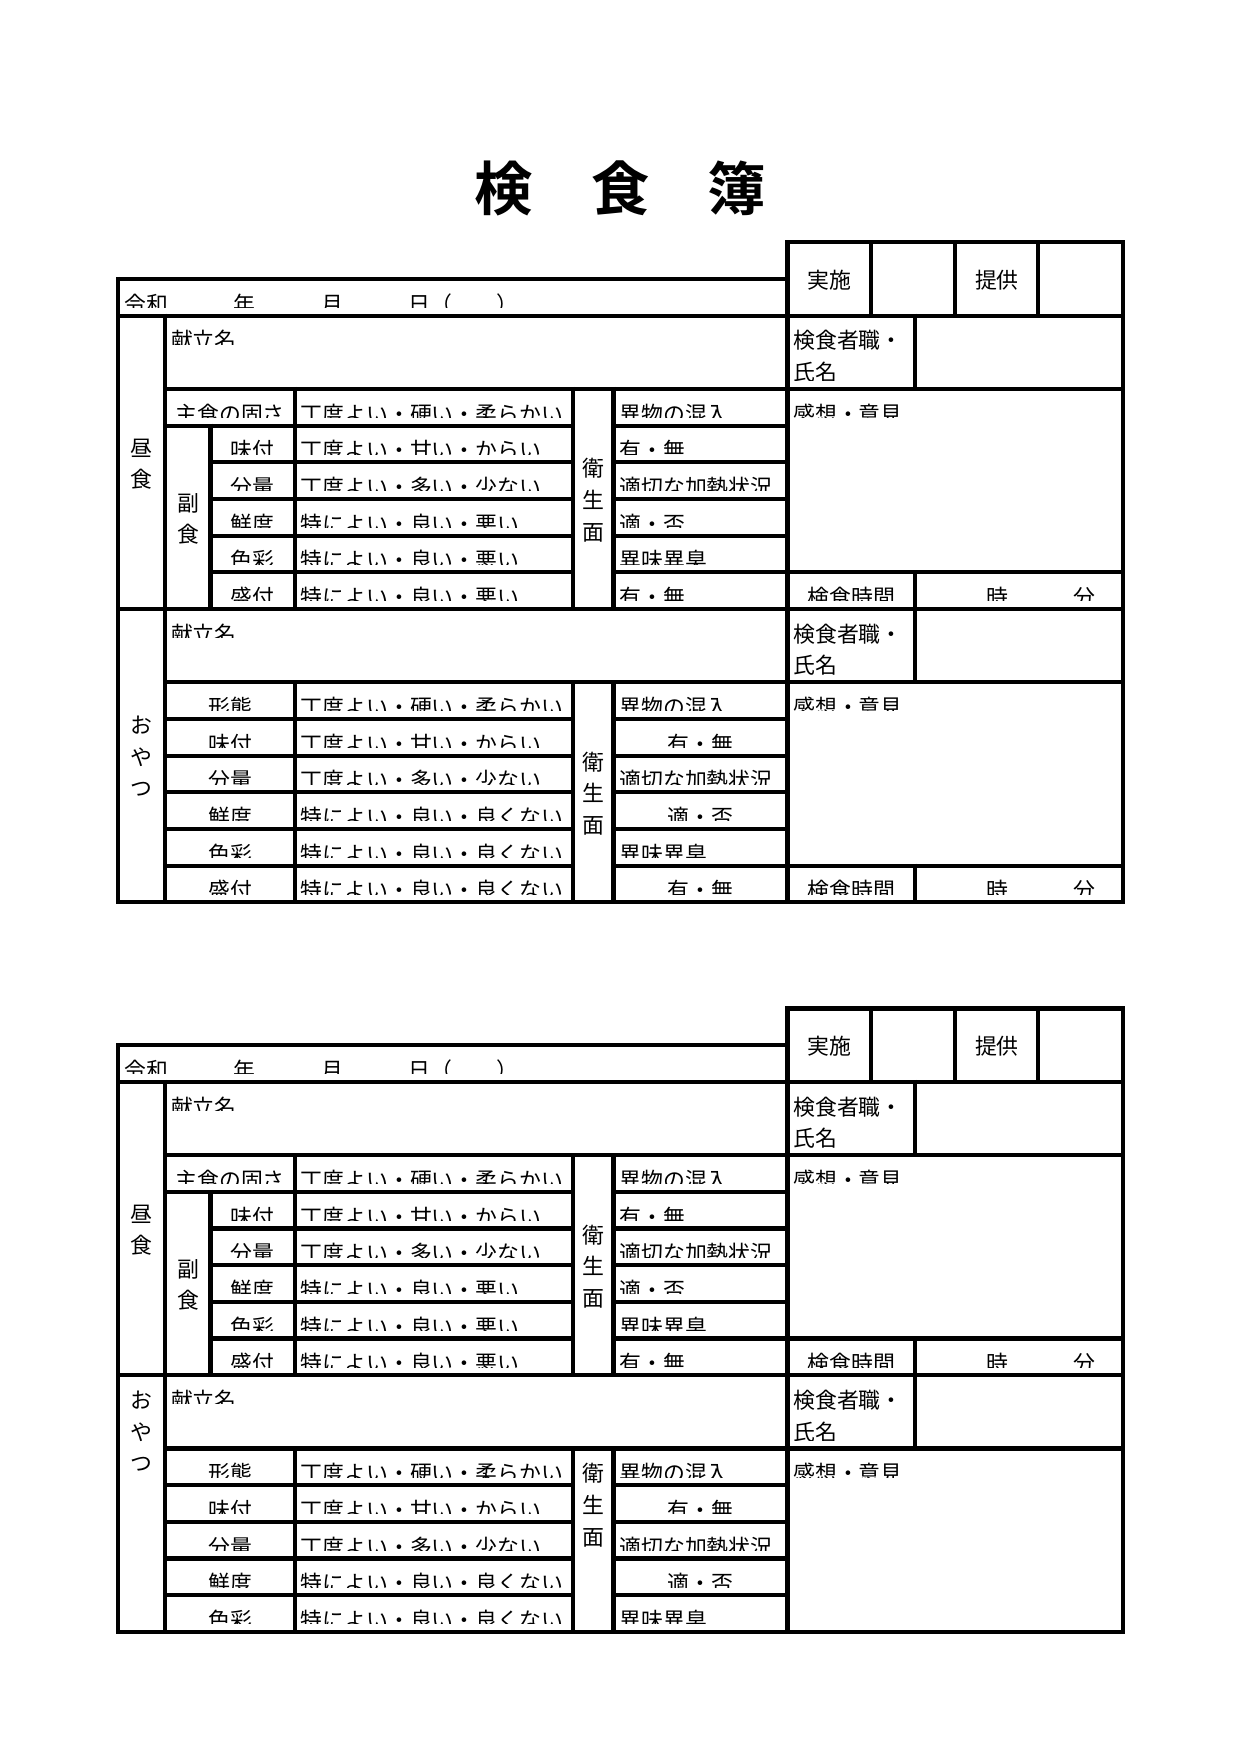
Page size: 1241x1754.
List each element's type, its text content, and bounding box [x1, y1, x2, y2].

table_cell 感想・意見 [790, 684, 915, 717]
table_header 実施 [790, 244, 869, 313]
table_cell [915, 790, 1121, 827]
table_cell [790, 497, 1121, 533]
table_cell [915, 684, 1121, 717]
table_cell 丁度よい・多い・少ない [297, 758, 571, 790]
table_cell [167, 1116, 785, 1153]
table_cell 分量 [167, 1524, 293, 1556]
table_cell 特によい・良い・悪い [297, 1267, 571, 1300]
table_cell 丁度よい・硬い・柔らかい [297, 391, 571, 423]
table_cell 丁度よい・多い・少ない [297, 464, 571, 497]
table_cell [790, 460, 1121, 497]
table_cell [790, 1520, 915, 1556]
table_cell 時 分 [917, 1341, 1121, 1373]
table_cell 特によい・良い・良くない [297, 1597, 571, 1630]
table_cell 形態 [167, 684, 293, 717]
table_cell 献立名 [167, 1377, 785, 1410]
table_cell 特によい・良い・良くない [297, 1561, 571, 1593]
table_cell 有・無 [616, 1341, 785, 1373]
table_header [873, 1011, 953, 1043]
table_header [118, 240, 785, 277]
table_cell 献立名 [167, 1084, 785, 1116]
table_cell 異味異臭 [616, 1304, 785, 1336]
table_cell [917, 1116, 1121, 1153]
table_cell [167, 644, 785, 680]
table_cell [915, 1556, 1121, 1593]
table_cell [790, 1556, 915, 1593]
table_cell 分量 [213, 1231, 293, 1263]
table_cell 有・無 [616, 1194, 785, 1226]
table_cell 味付 [213, 1194, 293, 1226]
table_cell 特によい・良い・悪い [297, 538, 571, 570]
table_cell [917, 350, 1121, 387]
table_cell 色彩 [213, 538, 293, 570]
table_cell [915, 1451, 1121, 1483]
table_cell 令和 年 月 日（ ） [120, 1047, 785, 1080]
table_cell 盛付 [213, 574, 293, 607]
title 検 食 簿 [118, 143, 1122, 228]
table_cell [1040, 1043, 1121, 1080]
table_cell [790, 790, 915, 827]
table_cell [917, 318, 1121, 350]
table_cell 時 分 [917, 574, 1121, 607]
table_cell 検食者職・氏名 [790, 318, 913, 387]
table_cell [873, 277, 953, 313]
table_cell [790, 1593, 915, 1630]
table_cell 副食 [167, 428, 208, 607]
table_cell 特によい・良い・良くない [297, 868, 571, 900]
table_cell [915, 1593, 1121, 1630]
table_cell 丁度よい・多い・少ない [297, 1524, 571, 1556]
table_header [1040, 244, 1121, 277]
table_cell 異物の混入 [616, 391, 785, 423]
table_cell 異物の混入 [616, 1157, 785, 1190]
table_cell 丁度よい・甘い・からい [297, 1487, 571, 1520]
table_cell 味付 [213, 428, 293, 460]
table_cell 鮮度 [167, 1561, 293, 1593]
table_cell 感想・意見 [790, 1451, 915, 1483]
table_cell [873, 1043, 953, 1080]
table_cell 有・無 [616, 428, 785, 460]
table_cell 特によい・良い・良くない [297, 794, 571, 827]
table_cell 異味異臭 [616, 831, 785, 863]
table_cell 異味異臭 [616, 538, 785, 570]
table_cell 丁度よい・硬い・柔らかい [297, 1157, 571, 1190]
table_cell 丁度よい・硬い・柔らかい [297, 1451, 571, 1483]
table_cell 有・無 [616, 574, 785, 607]
table_cell 主食の固さ [167, 391, 293, 423]
table_cell 適・否 [616, 1267, 785, 1300]
table_cell 感想・意見 [790, 1157, 1121, 1190]
table_cell 衛生面 [575, 1157, 611, 1373]
table_header [1040, 1011, 1121, 1043]
table_cell 特によい・良い・悪い [297, 574, 571, 607]
table_cell [790, 534, 1121, 570]
table_cell 有・無 [616, 721, 785, 753]
table_cell 適・否 [616, 1561, 785, 1593]
table_cell 検食時間 [790, 1341, 913, 1373]
table_cell [790, 424, 1121, 460]
table_cell 検食者職・氏名 [790, 1084, 913, 1153]
table_cell [790, 1483, 915, 1520]
table_cell 鮮度 [213, 1267, 293, 1300]
table_header 実施 [790, 1011, 869, 1080]
table_cell 色彩 [213, 1304, 293, 1336]
table_cell [790, 1300, 1121, 1336]
table_cell [917, 611, 1121, 643]
table_cell 特によい・良い・悪い [297, 501, 571, 533]
table_cell 主食の固さ [167, 1157, 293, 1190]
table_cell 特によい・良い・悪い [297, 1341, 571, 1373]
table_header 提供 [957, 244, 1036, 313]
table_cell [790, 1263, 1121, 1300]
table_cell 丁度よい・硬い・柔らかい [297, 684, 571, 717]
table_cell 適切な加熱状況 [616, 1231, 785, 1263]
table_cell [167, 350, 785, 387]
table_cell [917, 644, 1121, 680]
table_cell 丁度よい・多い・少ない [297, 1231, 571, 1263]
table_cell [915, 827, 1121, 863]
table_cell 適切な加熱状況 [616, 464, 785, 497]
table_cell 特によい・良い・良くない [297, 831, 571, 863]
table_cell [915, 1483, 1121, 1520]
table_cell [917, 1377, 1121, 1410]
table_cell 異味異臭 [616, 1597, 785, 1630]
table_cell 適切な加熱状況 [616, 1524, 785, 1556]
table_cell [917, 1084, 1121, 1116]
table_cell 分量 [213, 464, 293, 497]
table_cell [915, 754, 1121, 790]
table_cell 丁度よい・甘い・からい [297, 721, 571, 753]
table_header [873, 244, 953, 277]
table_cell [915, 1520, 1121, 1556]
table_cell 適・否 [616, 501, 785, 533]
table_cell 色彩 [167, 1597, 293, 1630]
table_cell 献立名 [167, 318, 785, 350]
table_cell 衛生面 [575, 1451, 611, 1630]
table_cell [790, 1190, 1121, 1226]
table_cell 異物の混入 [616, 1451, 785, 1483]
table_cell [915, 717, 1121, 753]
table_cell 有・無 [616, 1487, 785, 1520]
table_cell 適切な加熱状況 [616, 758, 785, 790]
table_cell 衛生面 [575, 391, 611, 607]
table_cell [167, 1410, 785, 1446]
table_header 提供 [957, 1011, 1036, 1080]
table_cell 検食者職・氏名 [790, 1377, 913, 1446]
table_cell 丁度よい・甘い・からい [297, 1194, 571, 1226]
table_cell 異物の混入 [616, 684, 785, 717]
table_cell 感想・意見 [790, 391, 1121, 423]
table_cell [1040, 277, 1121, 313]
table_cell 味付 [167, 1487, 293, 1520]
table_cell 副食 [167, 1194, 208, 1373]
table_cell 鮮度 [213, 501, 293, 533]
table_cell 昼食 [120, 1084, 163, 1373]
table_cell [790, 1226, 1121, 1263]
table_cell 検食時間 [790, 574, 913, 607]
table_cell おやつ [120, 1377, 163, 1630]
table_cell [790, 827, 915, 863]
table_cell 鮮度 [167, 794, 293, 827]
table_cell 分量 [167, 758, 293, 790]
table_cell 色彩 [167, 831, 293, 863]
table_cell 時 分 [917, 868, 1121, 900]
table_cell 有・無 [616, 868, 785, 900]
table_cell 検食者職・氏名 [790, 611, 913, 680]
table_cell 適・否 [616, 794, 785, 827]
table_cell 昼食 [120, 318, 163, 607]
table_cell 丁度よい・甘い・からい [297, 428, 571, 460]
table_header [118, 1006, 785, 1043]
table_cell 検食時間 [790, 868, 913, 900]
table_cell 味付 [167, 721, 293, 753]
table_cell 盛付 [213, 1341, 293, 1373]
table_cell [790, 754, 915, 790]
table_cell 形態 [167, 1451, 293, 1483]
table_cell 献立名 [167, 611, 785, 643]
table_cell [917, 1410, 1121, 1446]
table_cell おやつ [120, 611, 163, 900]
table_cell 盛付 [167, 868, 293, 900]
table_cell 特によい・良い・悪い [297, 1304, 571, 1336]
table_cell [790, 717, 915, 753]
table_cell 令和 年 月 日（ ） [120, 281, 785, 313]
table_cell 衛生面 [575, 684, 611, 900]
